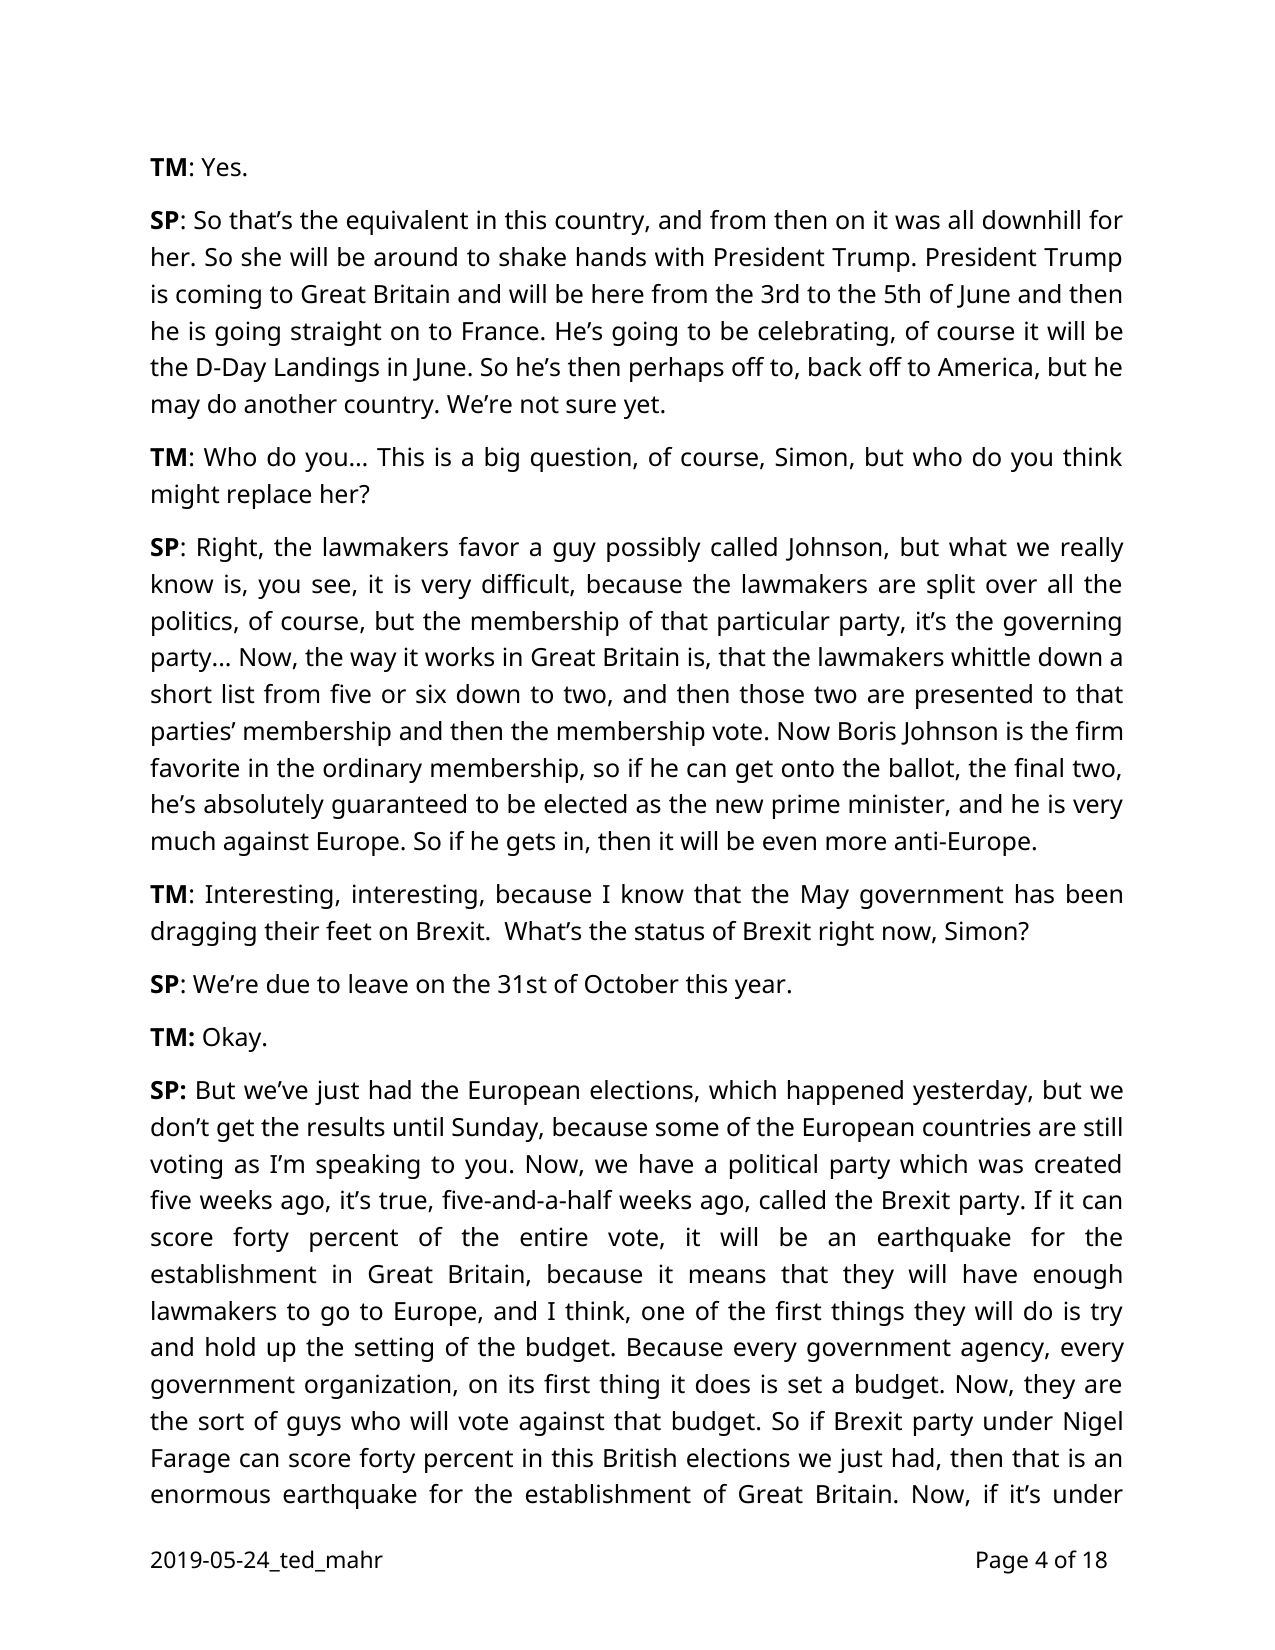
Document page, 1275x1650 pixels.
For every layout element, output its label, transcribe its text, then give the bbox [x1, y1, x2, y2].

text SP: Right, the lawmakers favor a guy possibly called Johnson, but what we really know is, you see, it is very difficult, because the lawmakers are split over all the politics, of course, but the membership of that particular party, it’s the governing party... Now, the way it works in Great Britain is, that the lawmakers whittle down a short list from five or six down to two, and then those two are presented to that parties’ membership and then the membership vote. Now Boris Johnson is the firm favorite in the ordinary membership, so if he can get onto the ballot, the final two, he’s absolutely guaranteed to be elected as the new prime minister, and he is very much against Europe. So if he gets in, then it will be even more anti-Europe. [150, 530, 1125, 858]
text TM: Okay. [150, 1020, 1125, 1054]
text SP: But we’ve just had the European elections, which happened yesterday, but we don’t get the results until Sunday, because some of the European countries are still voting as I’m speaking to you. Now, we have a political party which was created five weeks ago, it’s true, five-and-a-half weeks ago, called the Brexit party. If it can score forty percent of the entire vote, it will be an earthquake for the establishment in Great Britain, because it means that they will have enough lawmakers to go to Europe, and I think, one of the first things they will do is try and hold up the setting of the budget. Because every government agency, every government organization, on its first thing it does is set a budget. Now, they are the sort of guys who will vote against that budget. So if Brexit party under Nigel Farage can score forty percent in this British elections we just had, then that is an enormous earthquake for the establishment of Great Britain. Now, if it’s under [150, 1073, 1125, 1511]
text TM: Interesting, interesting, because I know that the May government has been dragging their feet on Brexit. What’s the status of Brexit right now, Simon? [150, 877, 1125, 948]
text TM: Yes. [150, 150, 1125, 184]
text SP: So that’s the equivalent in this country, and from then on it was all downhill for her. So she will be around to shake hands with President Trump. President Trump is coming to Great Britain and will be here from the 3rd to the 5th of June and then he is going straight on to France. He’s going to be celebrating, of course it will be the D-Day Landings in June. So he’s then perhaps off to, back off to America, but he may do another country. We’re not sure yet. [150, 203, 1125, 421]
text TM: Who do you… This is a big question, of course, Simon, but who do you think might replace her? [150, 440, 1125, 511]
text SP: We’re due to leave on the 31st of October this year. [150, 967, 1125, 1001]
